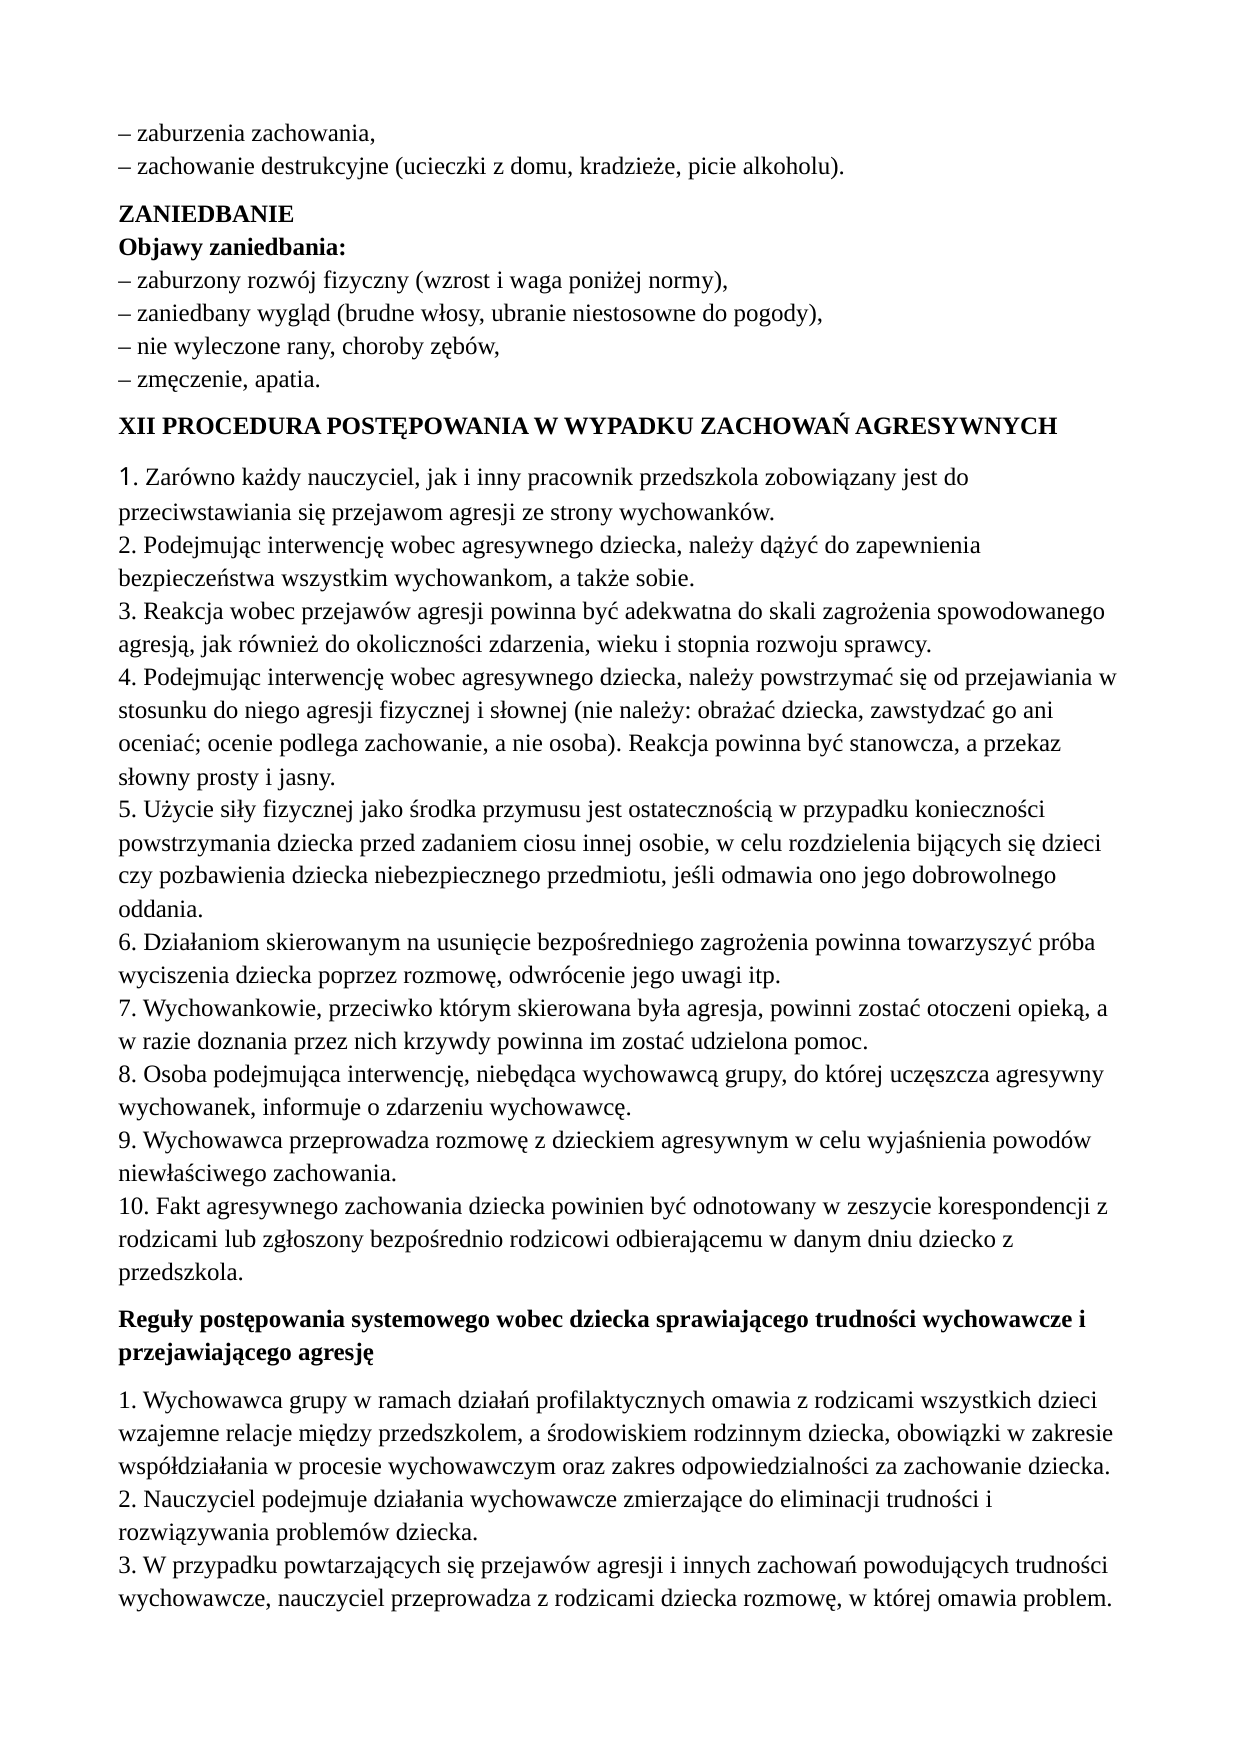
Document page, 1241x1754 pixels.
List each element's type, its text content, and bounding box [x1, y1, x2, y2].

text ZANIEDBANIE Objawy zaniedbania: – zaburzony rozwój fizyczny (wzrost i waga poniżej normy), – zaniedbany wygląd (brudne włosy, ubranie niestosowne do pogody), – nie wyleczone rany, choroby zębów, – zmęczenie, apatia. [118, 199, 1122, 393]
text XII PROCEDURA POSTĘPOWANIA W WYPADKU ZACHOWAŃ AGRESYWNYCH [118, 411, 1122, 440]
text Reguły postępowania systemowego wobec dziecka sprawiającego trudności wychowawcze i przejawiającego agresję [118, 1304, 1122, 1366]
text 1. Zarówno każdy nauczyciel, jak i inny pracownik przedszkola zobowiązany jest do przeciwstawiania się przejawom agresji ze strony wychowanków. 2. Podejmując interwencję wobec agresywnego dziecka, należy dążyć do zapewnienia bezpieczeństwa wszystkim wychowankom, a także sobie. 3. Reakcja wobec przejawów agresji powinna być adekwatna do skali zagrożenia spowodowanego agresją, jak również do okoliczności zdarzenia, wieku i stopnia rozwoju sprawcy. 4. Podejmując interwencję wobec agresywnego dziecka, należy powstrzymać się od przejawiania w stosunku do niego agresji fizycznej i słownej (nie należy: obrażać dziecka, zawstydzać go ani oceniać; ocenie podlega zachowanie, a nie osoba). Reakcja powinna być stanowcza, a przekaz słowny prosty i jasny. 5. Użycie siły fizycznej jako środka przymusu jest ostatecznością w przypadku konieczności powstrzymania dziecka przed zadaniem ciosu innej osobie, w celu rozdzielenia bijących się dzieci czy pozbawienia dziecka niebezpiecznego przedmiotu, jeśli odmawia ono jego dobrowolnego oddania. 6. Działaniom skierowanym na usunięcie bezpośredniego zagrożenia powinna towarzyszyć próba wyciszenia dziecka poprzez rozmowę, odwrócenie jego uwagi itp. 7. Wychowankowie, przeciwko którym skierowana była agresja, powinni zostać otoczeni opieką, a w razie doznania przez nich krzywdy powinna im zostać udzielona pomoc. 8. Osoba podejmująca interwencję, niebędąca wychowawcą grupy, do której uczęszcza agresywny wychowanek, informuje o zdarzeniu wychowawcę. 9. Wychowawca przeprowadza rozmowę z dzieckiem agresywnym w celu wyjaśnienia powodów niewłaściwego zachowania. 10. Fakt agresywnego zachowania dziecka powinien być odnotowany w zeszycie korespondencji z rodzicami lub zgłoszony bezpośrednio rodzicowi odbierającemu w danym dniu dziecko z przedszkola. [118, 459, 1122, 1286]
text – zaburzenia zachowania, – zachowanie destrukcyjne (ucieczki z domu, kradzieże, picie alkoholu). [118, 118, 1122, 180]
text 1. Wychowawca grupy w ramach działań profilaktycznych omawia z rodzicami wszystkich dzieci wzajemne relacje między przedszkolem, a środowiskiem rodzinnym dziecka, obowiązki w zakresie współdziałania w procesie wychowawczym oraz zakres odpowiedzialności za zachowanie dziecka. 2. Nauczyciel podejmuje działania wychowawcze zmierzające do eliminacji trudności i rozwiązywania problemów dziecka. 3. W przypadku powtarzających się przejawów agresji i innych zachowań powodujących trudności wychowawcze, nauczyciel przeprowadza z rodzicami dziecka rozmowę, w której omawia problem. [118, 1385, 1122, 1612]
